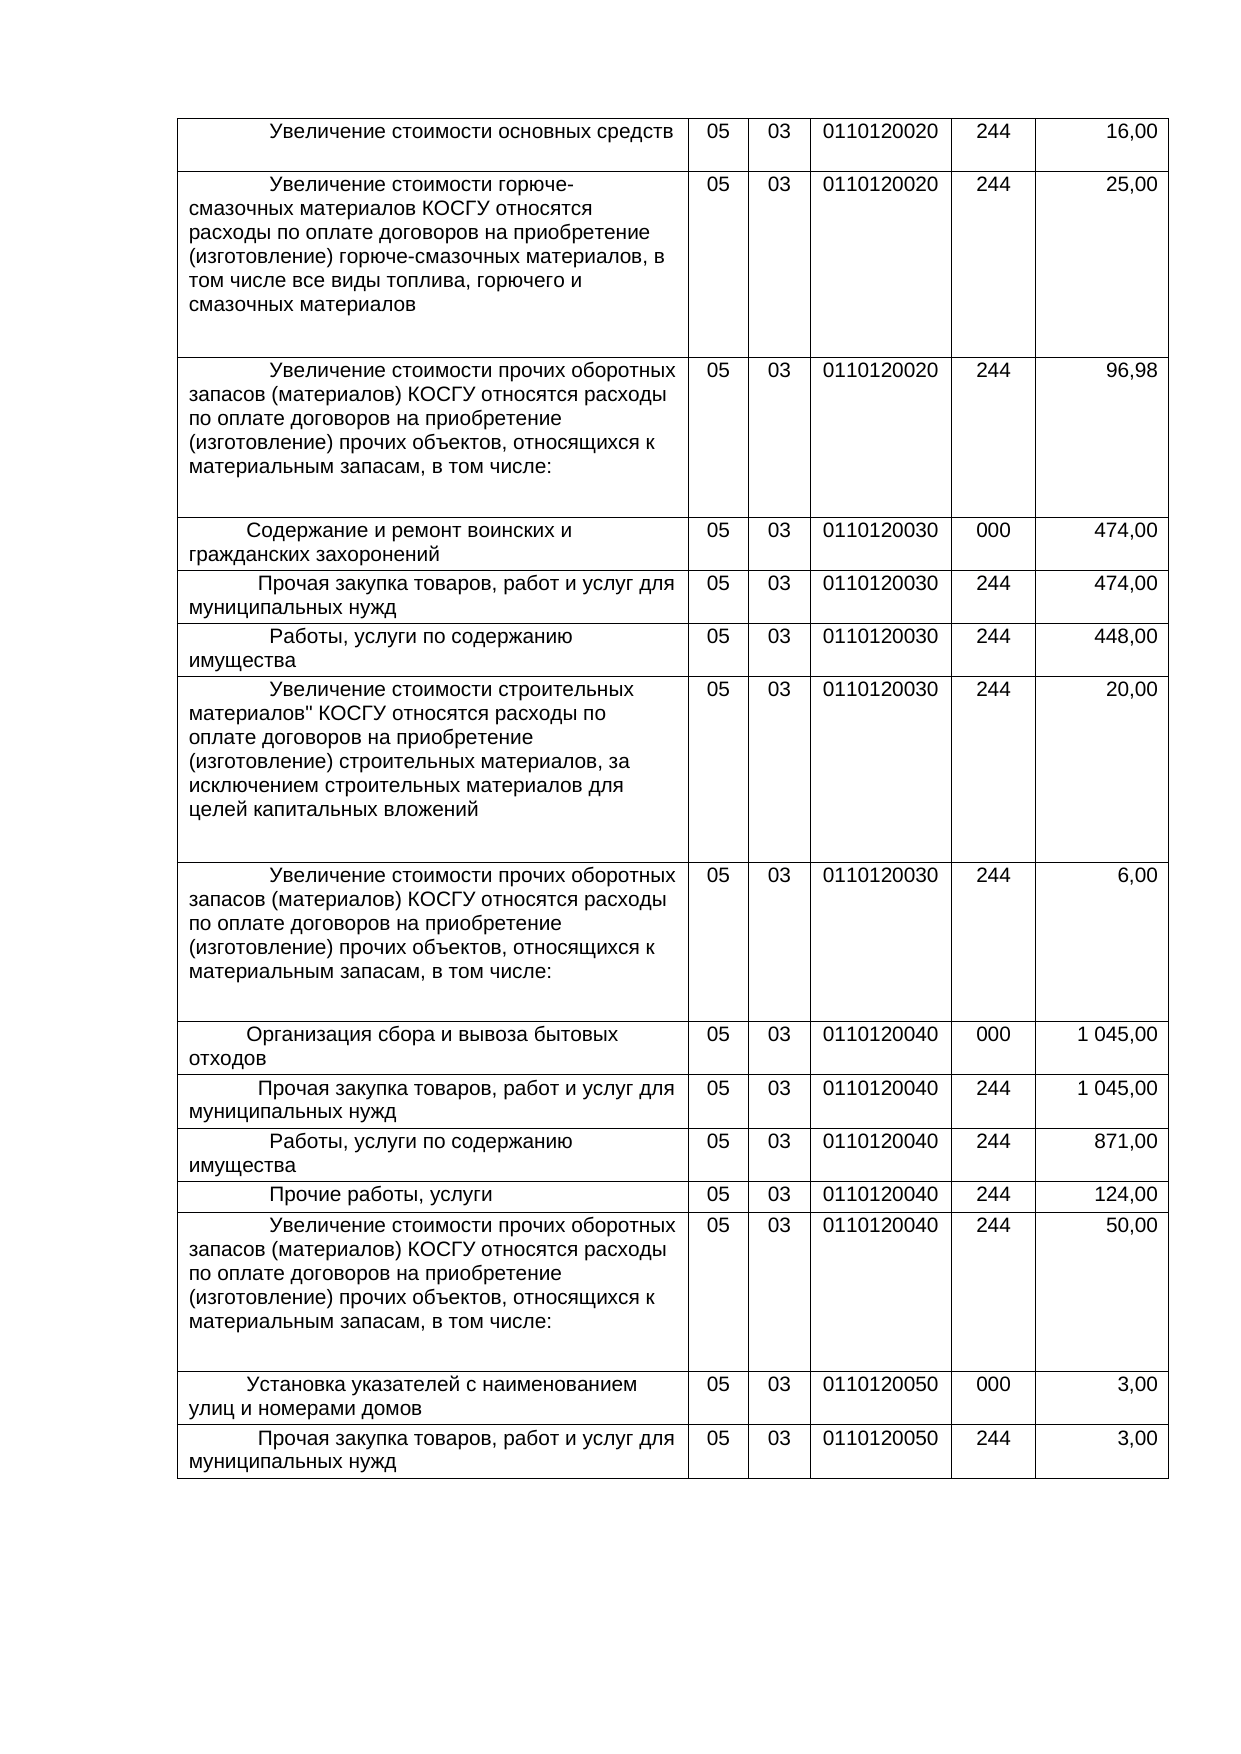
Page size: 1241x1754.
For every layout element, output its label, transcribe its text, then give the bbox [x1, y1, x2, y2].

table_cell 05 [689, 624, 748, 676]
table_cell 0110120040 [811, 1022, 951, 1074]
table_cell 05 [689, 1182, 748, 1212]
table_cell 0110120020 [811, 172, 951, 357]
table_cell 05 [689, 1425, 748, 1477]
table_cell Увеличение стоимости горюче-смазочных материалов КОСГУ относятся расходы по оплате договоров на приобретение (изготовление) горюче-смазочных материалов, в том числе все виды топлива, горючего и смазочных материалов [178, 172, 688, 357]
table_cell Прочая закупка товаров, работ и услуг для муниципальных нужд [178, 1075, 688, 1127]
table_cell Прочие работы, услуги [178, 1182, 688, 1212]
table_cell 03 [749, 1182, 810, 1212]
table_cell 05 [689, 1213, 748, 1371]
table_cell 16,00 [1036, 119, 1168, 171]
table_cell 05 [689, 518, 748, 570]
table_cell 448,00 [1036, 624, 1168, 676]
table_cell 05 [689, 863, 748, 1021]
table_cell 244 [952, 1213, 1035, 1371]
table_cell 03 [749, 571, 810, 623]
table_cell 03 [749, 1022, 810, 1074]
table_cell 03 [749, 358, 810, 517]
table_cell Увеличение стоимости прочих оборотных запасов (материалов) КОСГУ относятся расходы по оплате договоров на приобретение (изготовление) прочих объектов, относящихся к материальным запасам, в том числе: [178, 1213, 688, 1371]
table_cell 0110120040 [811, 1075, 951, 1127]
table_cell 244 [952, 1075, 1035, 1127]
table_cell 03 [749, 1075, 810, 1127]
table_cell 03 [749, 1129, 810, 1181]
table_cell 03 [749, 172, 810, 357]
table_cell 05 [689, 571, 748, 623]
table_cell 03 [749, 863, 810, 1021]
table_cell 0110120050 [811, 1425, 951, 1477]
table_cell Работы, услуги по содержанию имущества [178, 624, 688, 676]
table_cell Увеличение стоимости строительных материалов" КОСГУ относятся расходы по оплате договоров на приобретение (изготовление) строительных материалов, за исключением строительных материалов для целей капитальных вложений [178, 677, 688, 862]
table_cell 0110120030 [811, 677, 951, 862]
table_cell 03 [749, 119, 810, 171]
table_cell 0110120030 [811, 518, 951, 570]
table_cell 1 045,00 [1036, 1022, 1168, 1074]
table_cell 1 045,00 [1036, 1075, 1168, 1127]
table_cell 0110120040 [811, 1129, 951, 1181]
table_cell 05 [689, 677, 748, 862]
table_cell 244 [952, 1129, 1035, 1181]
table_cell 0110120040 [811, 1213, 951, 1371]
table_cell 03 [749, 1425, 810, 1477]
table_cell 244 [952, 1182, 1035, 1212]
table_cell Увеличение стоимости основных средств [178, 119, 688, 171]
table_cell 6,00 [1036, 863, 1168, 1021]
table_cell 244 [952, 624, 1035, 676]
table_cell 03 [749, 677, 810, 862]
table_cell 3,00 [1036, 1425, 1168, 1477]
table_cell Содержание и ремонт воинских и гражданских захоронений [178, 518, 688, 570]
table_cell 05 [689, 1022, 748, 1074]
table_cell 474,00 [1036, 571, 1168, 623]
table_cell 124,00 [1036, 1182, 1168, 1212]
table_cell 05 [689, 358, 748, 517]
table_cell 474,00 [1036, 518, 1168, 570]
table_cell Работы, услуги по содержанию имущества [178, 1129, 688, 1181]
table_cell 50,00 [1036, 1213, 1168, 1371]
table_cell Установка указателей с наименованием улиц и номерами домов [178, 1372, 688, 1424]
table_cell Организация сбора и вывоза бытовых отходов [178, 1022, 688, 1074]
table_cell 000 [952, 1372, 1035, 1424]
table_cell 05 [689, 172, 748, 357]
table_cell Увеличение стоимости прочих оборотных запасов (материалов) КОСГУ относятся расходы по оплате договоров на приобретение (изготовление) прочих объектов, относящихся к материальным запасам, в том числе: [178, 863, 688, 1021]
table_cell 05 [689, 119, 748, 171]
table_cell 03 [749, 624, 810, 676]
table_cell 244 [952, 119, 1035, 171]
table_cell 244 [952, 172, 1035, 357]
table_cell 96,98 [1036, 358, 1168, 517]
table_cell 0110120020 [811, 119, 951, 171]
table_cell 871,00 [1036, 1129, 1168, 1181]
table_cell 03 [749, 518, 810, 570]
table_cell Увеличение стоимости прочих оборотных запасов (материалов) КОСГУ относятся расходы по оплате договоров на приобретение (изготовление) прочих объектов, относящихся к материальным запасам, в том числе: [178, 358, 688, 517]
table_cell 244 [952, 1425, 1035, 1477]
table_cell 03 [749, 1372, 810, 1424]
table_cell 0110120030 [811, 571, 951, 623]
table_cell 0110120050 [811, 1372, 951, 1424]
table_cell Прочая закупка товаров, работ и услуг для муниципальных нужд [178, 571, 688, 623]
table_cell 000 [952, 518, 1035, 570]
table_cell 05 [689, 1075, 748, 1127]
table_cell 000 [952, 1022, 1035, 1074]
table_cell 05 [689, 1129, 748, 1181]
table_cell 03 [749, 1213, 810, 1371]
table_cell 0110120030 [811, 863, 951, 1021]
table_cell 244 [952, 358, 1035, 517]
table_cell 244 [952, 571, 1035, 623]
table_cell 0110120030 [811, 624, 951, 676]
table_cell 0110120020 [811, 358, 951, 517]
table_cell 0110120040 [811, 1182, 951, 1212]
table_cell 244 [952, 863, 1035, 1021]
table_cell 3,00 [1036, 1372, 1168, 1424]
table_cell 244 [952, 677, 1035, 862]
table_cell 20,00 [1036, 677, 1168, 862]
table_cell 25,00 [1036, 172, 1168, 357]
table_cell 05 [689, 1372, 748, 1424]
table_cell Прочая закупка товаров, работ и услуг для муниципальных нужд [178, 1425, 688, 1477]
